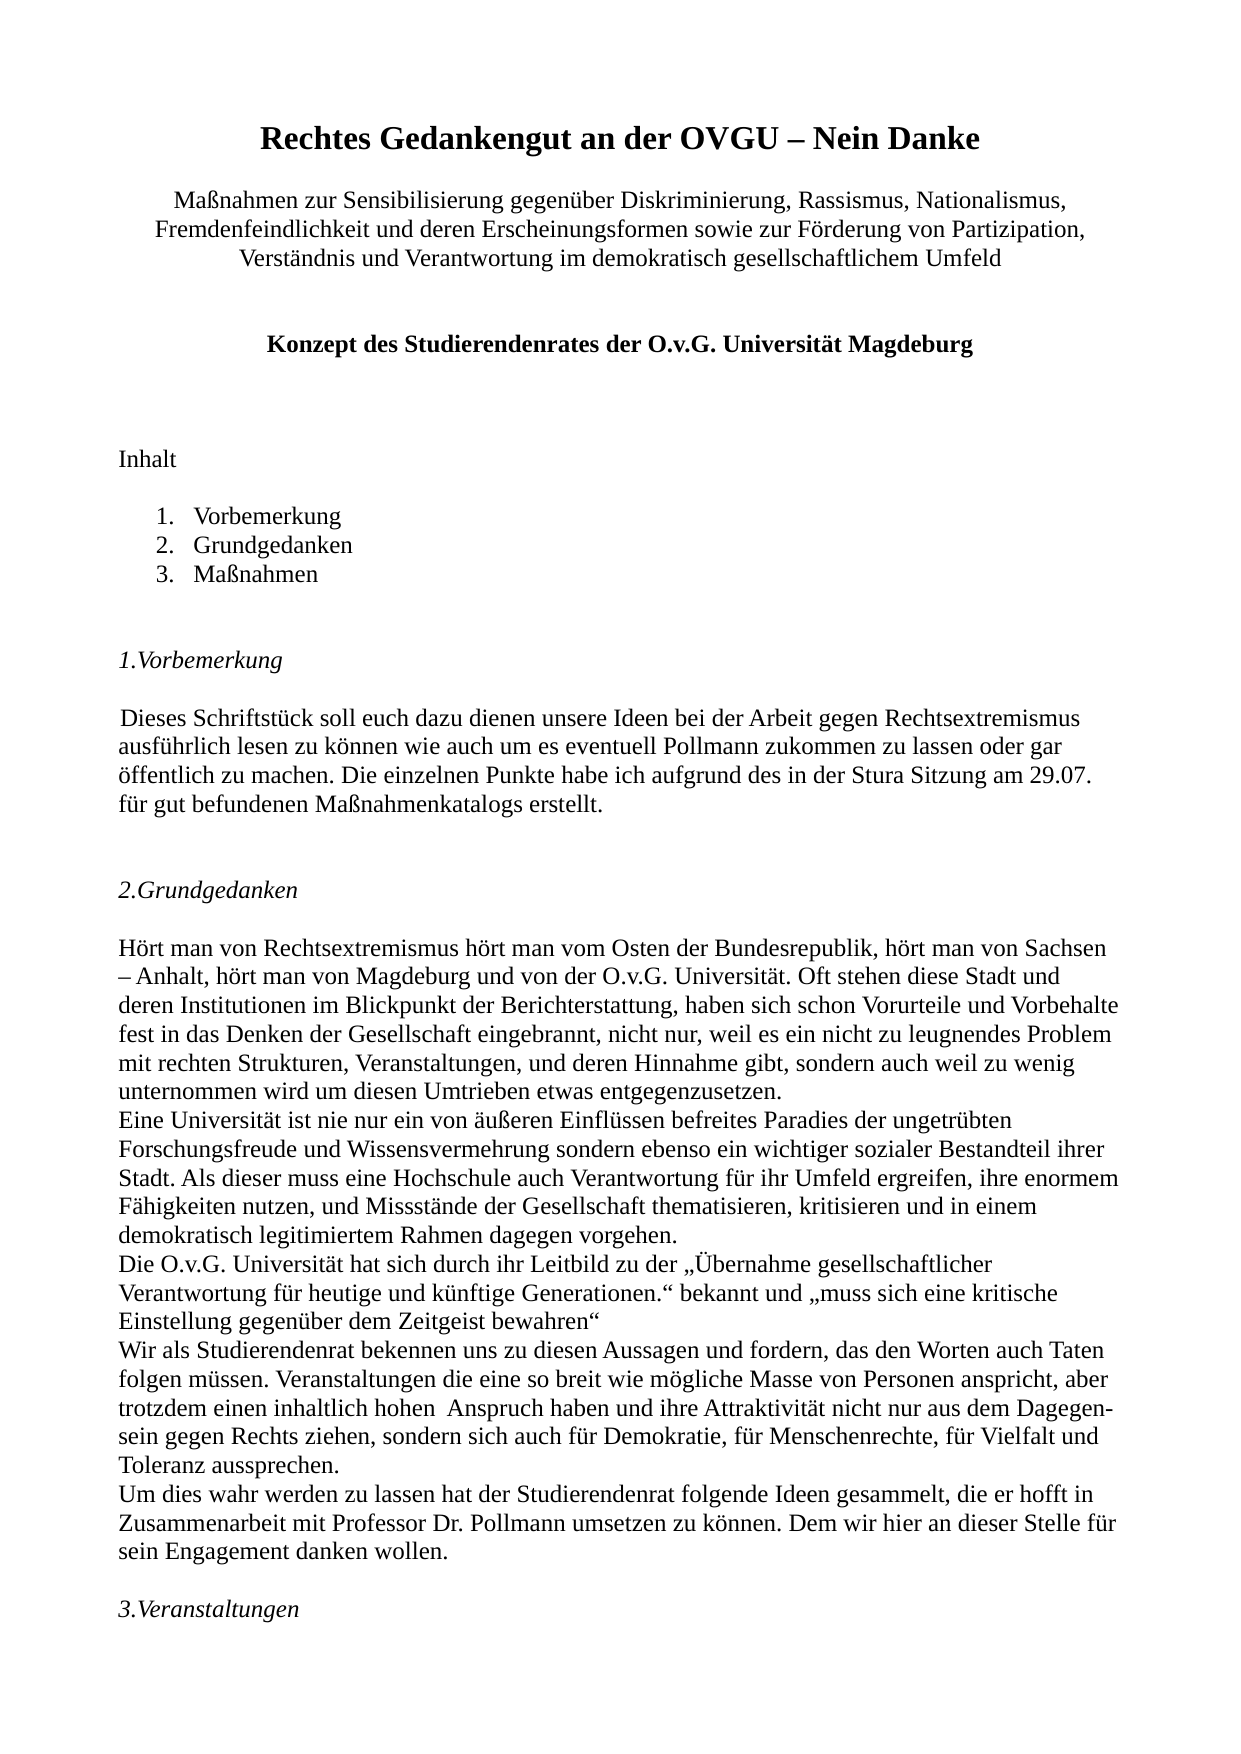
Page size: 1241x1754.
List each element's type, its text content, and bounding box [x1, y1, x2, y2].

list Vorbemerkung [156, 501, 1122, 530]
text Die O.v.G. Universität hat sich durch ihr Leitbild zu der „Übernahme gesellschaftlicher Verantwortung für heutige und künftige Generationen.“ bekannt und „muss sich eine kritische Einstellung gegenüber dem Zeitgeist bewahren“ [118, 1249, 1122, 1335]
text 1.Vorbemerkung [118, 645, 1122, 674]
text Wir als Studierendenrat bekennen uns zu diesen Aussagen und fordern, das den Worten auch Taten folgen müssen. Veranstaltungen die eine so breit wie mögliche Masse von Personen anspricht, aber trotzdem einen inhaltlich hohen Anspruch haben und ihre Attraktivität nicht nur aus dem Dagegen-sein gegen Rechts ziehen, sondern sich auch für Demokratie, für Menschenrechte, für Vielfalt und Toleranz aussprechen. [118, 1335, 1122, 1479]
text Dieses Schriftstück soll euch dazu dienen unsere Ideen bei der Arbeit gegen Rechtsextremismus ausführlich lesen zu können wie auch um es eventuell Pollmann zukommen zu lassen oder gar öffentlich zu machen. Die einzelnen Punkte habe ich aufgrund des in der Stura Sitzung am 29.07. für gut befundenen Maßnahmenkatalogs erstellt. [118, 703, 1122, 818]
text 3.Veranstaltungen [118, 1594, 1122, 1623]
text Hört man von Rechtsextremismus hört man vom Osten der Bundesrepublik, hört man von Sachsen – Anhalt, hört man von Magdeburg und von der O.v.G. Universität. Oft stehen diese Stadt und deren Institutionen im Blickpunkt der Berichterstattung, haben sich schon Vorurteile und Vorbehalte fest in das Denken der Gesellschaft eingebrannt, nicht nur, weil es ein nicht zu leugnendes Problem mit rechten Strukturen, Veranstaltungen, und deren Hinnahme gibt, sondern auch weil zu wenig unternommen wird um diesen Umtrieben etwas entgegenzusetzen. [118, 933, 1122, 1105]
list Grundgedanken [156, 530, 1122, 559]
text Konzept des Studierendenrates der O.v.G. Universität Magdeburg [118, 329, 1122, 358]
text Um dies wahr werden zu lassen hat der Studierendenrat folgende Ideen gesammelt, die er hofft in Zusammenarbeit mit Professor Dr. Pollmann umsetzen zu können. Dem wir hier an dieser Stelle für sein Engagement danken wollen. [118, 1479, 1122, 1565]
text Inhalt [118, 444, 1122, 473]
text Rechtes Gedankengut an der OVGU – Nein Danke [118, 118, 1122, 156]
list Maßnahmen [156, 559, 1122, 588]
text Eine Universität ist nie nur ein von äußeren Einflüssen befreites Paradies der ungetrübten Forschungsfreude und Wissensvermehrung sondern ebenso ein wichtiger sozialer Bestandteil ihrer Stadt. Als dieser muss eine Hochschule auch Verantwortung für ihr Umfeld ergreifen, ihre enormem Fähigkeiten nutzen, und Missstände der Gesellschaft thematisieren, kritisieren und in einem demokratisch legitimiertem Rahmen dagegen vorgehen. [118, 1105, 1122, 1249]
text 2.Grundgedanken [118, 875, 1122, 904]
text Maßnahmen zur Sensibilisierung gegenüber Diskriminierung, Rassismus, Nationalismus, Fremdenfeindlichkeit und deren Erscheinungsformen sowie zur Förderung von Partizipation, Verständnis und Verantwortung im demokratisch gesellschaftlichem Umfeld [118, 185, 1122, 271]
